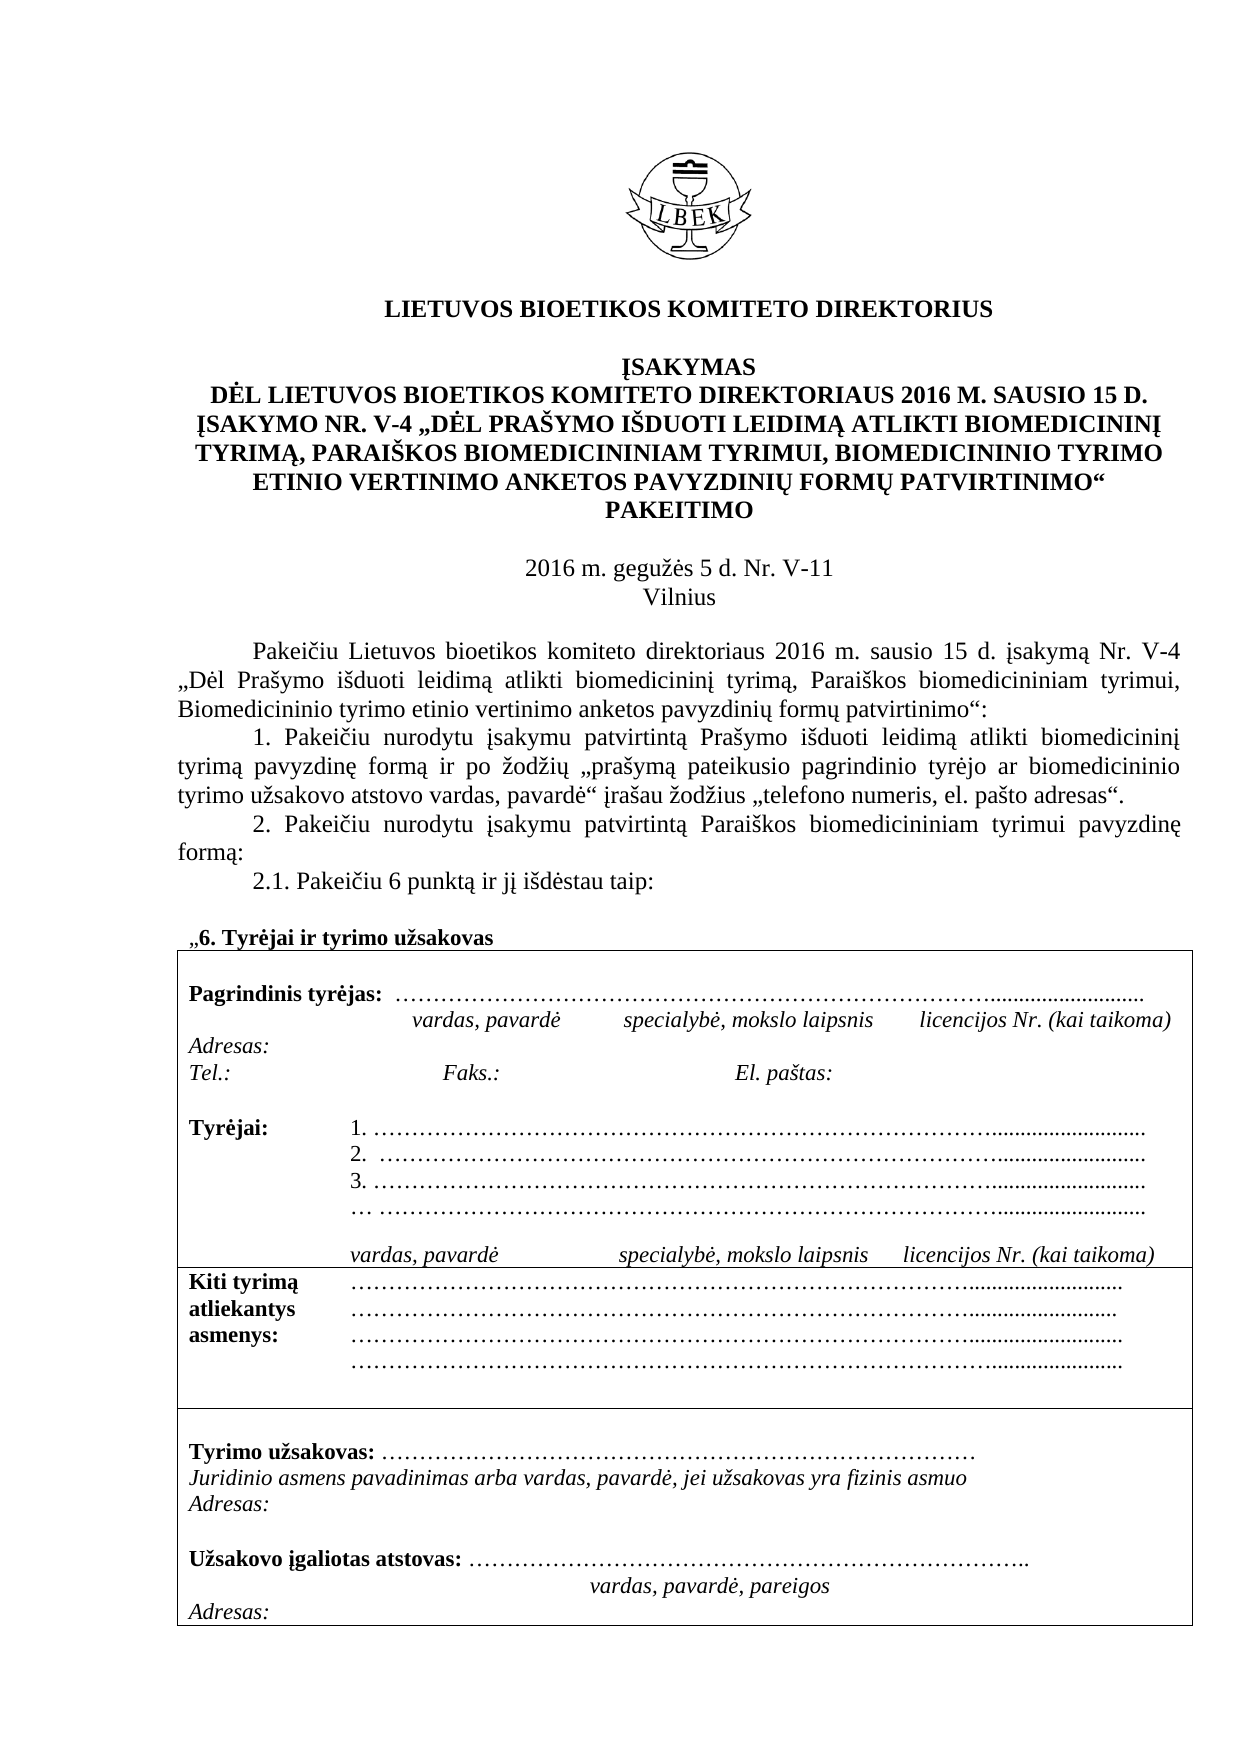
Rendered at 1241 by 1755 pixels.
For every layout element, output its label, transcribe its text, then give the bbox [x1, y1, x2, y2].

text DĖL LIETUVOS BIOETIKOS KOMITETO DIREKTORIAUS 2016 M. SAUSIO 15 D. ĮSAKYMO NR. V-4 „DĖL PRAŠYMO IŠDUOTI LEIDIMĄ ATLIKTI BIOMEDICININĮ TYRIMĄ, PARAIŠKOS BIOMEDICININIAM TYRIMUI, BIOMEDICININIO TYRIMO ETINIO VERTINIMO ANKETOS PAVYZDINIŲ FORMŲ PATVIRTINIMO“ PAKEITIMO [177, 381, 1181, 524]
table_cell Tyrimo užsakovas: …………………………………………………………………… Juridinio asmens pavadinimas arba vardas, pavardė, jei užsakovas yra fizinis asmuo Adresas: [178, 1409, 1192, 1546]
text Pakeičiu Lietuvos bioetikos komiteto direktoriaus 2016 m. sausio 15 d. įsakymą Nr. V-4 „Dėl Prašymo išduoti leidimą atlikti biomedicininį tyrimą, Paraiškos biomedicininiam tyrimui, Biomedicininio tyrimo etinio vertinimo anketos pavyzdinių formų patvirtinimo“: [177, 636, 1181, 722]
text ĮSAKYMAS [196, 352, 1181, 381]
table_cell 1. ………………………………………………………………………........................... 2. ……………………………………………………………………….......................... 3. ………………………………………………………………………........................... … ……………………………………………………………………….......................... vardas, pavardė specialybė, mokslo laipsnis licencijos Nr. (kai taikoma) [339, 1085, 1192, 1267]
text 2. Pakeičiu nurodytu įsakymu patvirtintą Paraiškos biomedicininiam tyrimui pavyzdinę formą: [177, 809, 1181, 866]
text LIETUVOS BIOETIKOS KOMITETO DIREKTORIUS [196, 294, 1181, 323]
table_cell Užsakovo įgaliotas atstovas: ……………………………………………………………….. vardas, pavardė, pareigos Adresas: [178, 1546, 1192, 1624]
table_cell ………………………………………………………………………........................... ……………………………………………………………………….......................... ………………………………………………………………………........................... …………………………………………………………………………....................... [339, 1268, 1192, 1408]
text 1. Pakeičiu nurodytu įsakymu patvirtintą Prašymo išduoti leidimą atlikti biomedicininį tyrimą pavyzdinę formą ir po žodžių „prašymą pateikusio pagrindinio tyrėjo ar biomedicininio tyrimo užsakovo atstovo vardas, pavardė“ įrašau žodžius „telefono numeris, el. pašto adresas“. [177, 722, 1181, 809]
text 2.1. Pakeičiu 6 punktą ir jį išdėstau taip: [177, 866, 1181, 895]
table_cell Kiti tyrimą atliekantys asmenys: [178, 1268, 338, 1408]
table_cell Tyrėjai: [178, 1085, 338, 1267]
table_cell Pagrindinis tyrėjas: ……………………………………………………………………........................... vardas, pavardė specialybė, mokslo laipsnis licencijos Nr. (kai taikoma) Adresas: Tel.: Faks.: El. paštas: [178, 951, 1192, 1085]
text Vilnius [177, 582, 1181, 611]
text 2016 m. gegužės 5 d. Nr. V-11 [177, 553, 1181, 582]
table_header „6. Tyrėjai ir tyrimo užsakovas [177, 924, 1192, 950]
